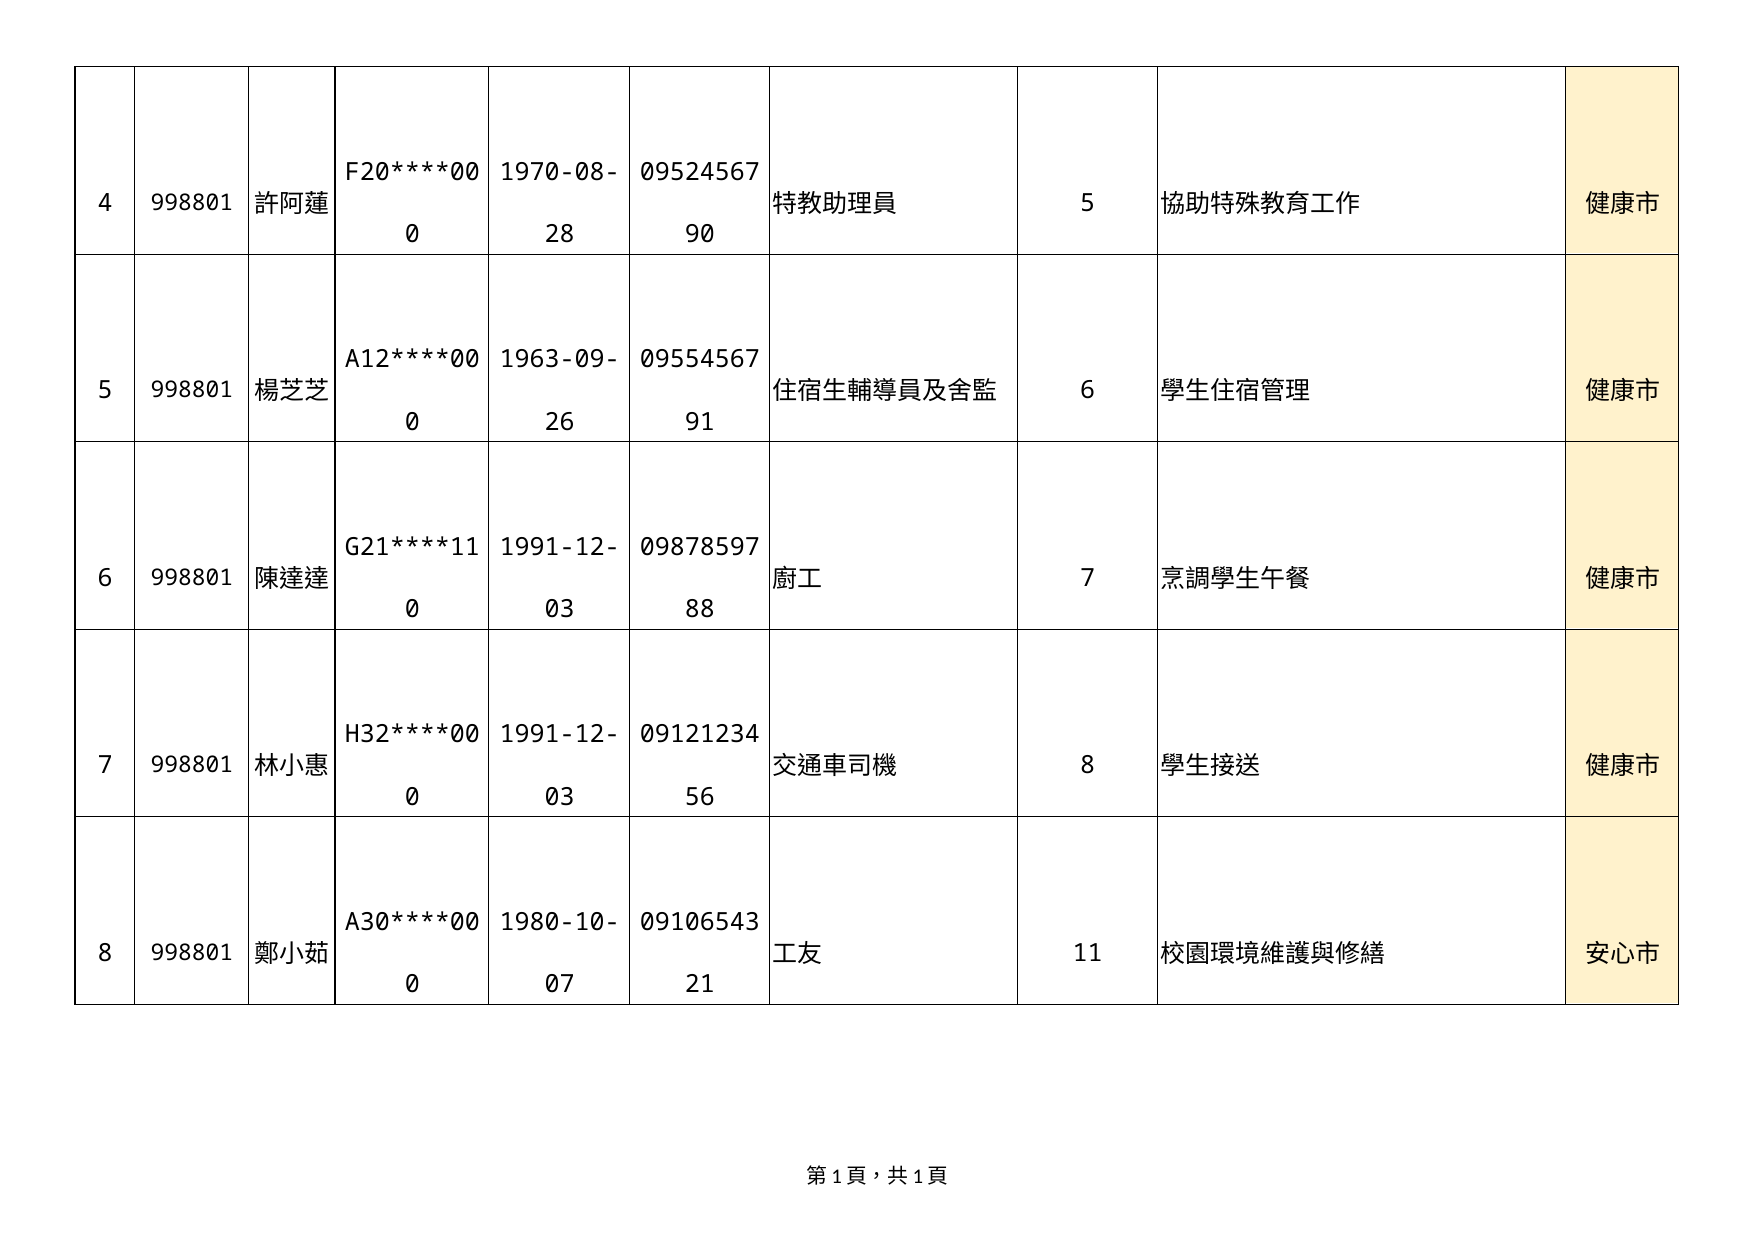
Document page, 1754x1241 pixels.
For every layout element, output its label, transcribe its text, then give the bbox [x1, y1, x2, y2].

table_cell 11 [1018, 817, 1157, 1003]
table_cell 998801 [135, 630, 248, 816]
table_cell 998801 [135, 442, 248, 628]
table_cell 1991-12-03 [489, 442, 629, 628]
table_cell 998801 [135, 817, 248, 1003]
table_cell 烹調學生午餐 [1158, 442, 1565, 628]
table_cell A12****000 [336, 255, 488, 441]
table_cell 1980-10-07 [489, 817, 629, 1003]
table_cell 協助特殊教育工作 [1158, 67, 1565, 253]
table_cell 廚工 [770, 442, 1017, 628]
table_cell 1963-09-26 [489, 255, 629, 441]
table_cell 0952456790 [630, 67, 769, 253]
table_cell 健康市 [1566, 442, 1678, 628]
table_cell 998801 [135, 67, 248, 253]
table_cell 4 [76, 67, 134, 253]
table_cell 健康市 [1566, 255, 1678, 441]
table_cell G21****110 [336, 442, 488, 628]
table_cell 5 [76, 255, 134, 441]
table_cell F20****000 [336, 67, 488, 253]
table_cell 1991-12-03 [489, 630, 629, 816]
table_cell 許阿蓮 [249, 67, 334, 253]
table_cell 校園環境維護與修繕 [1158, 817, 1565, 1003]
table_cell 1970-08-28 [489, 67, 629, 253]
table_cell 0955456791 [630, 255, 769, 441]
table_cell 特教助理員 [770, 67, 1017, 253]
table_cell 學生接送 [1158, 630, 1565, 816]
table_cell 健康市 [1566, 630, 1678, 816]
table_cell 陳達達 [249, 442, 334, 628]
table_cell 8 [76, 817, 134, 1003]
table_cell 安心市 [1566, 817, 1678, 1003]
table_cell 住宿生輔導員及舍監 [770, 255, 1017, 441]
table_cell 0912123456 [630, 630, 769, 816]
table_cell 0910654321 [630, 817, 769, 1003]
table_cell 鄭小茹 [249, 817, 334, 1003]
table_cell 交通車司機 [770, 630, 1017, 816]
table_cell 工友 [770, 817, 1017, 1003]
table_cell 998801 [135, 255, 248, 441]
table_cell 楊芝芝 [249, 255, 334, 441]
table_cell 5 [1018, 67, 1157, 253]
table_cell 林小惠 [249, 630, 334, 816]
table_cell 0987859788 [630, 442, 769, 628]
table_cell 7 [76, 630, 134, 816]
table_cell H32****000 [336, 630, 488, 816]
table_cell A30****000 [336, 817, 488, 1003]
table_cell 7 [1018, 442, 1157, 628]
table_cell 6 [76, 442, 134, 628]
table_cell 8 [1018, 630, 1157, 816]
table_cell 健康市 [1566, 67, 1678, 253]
table_cell 6 [1018, 255, 1157, 441]
table_cell 學生住宿管理 [1158, 255, 1565, 441]
